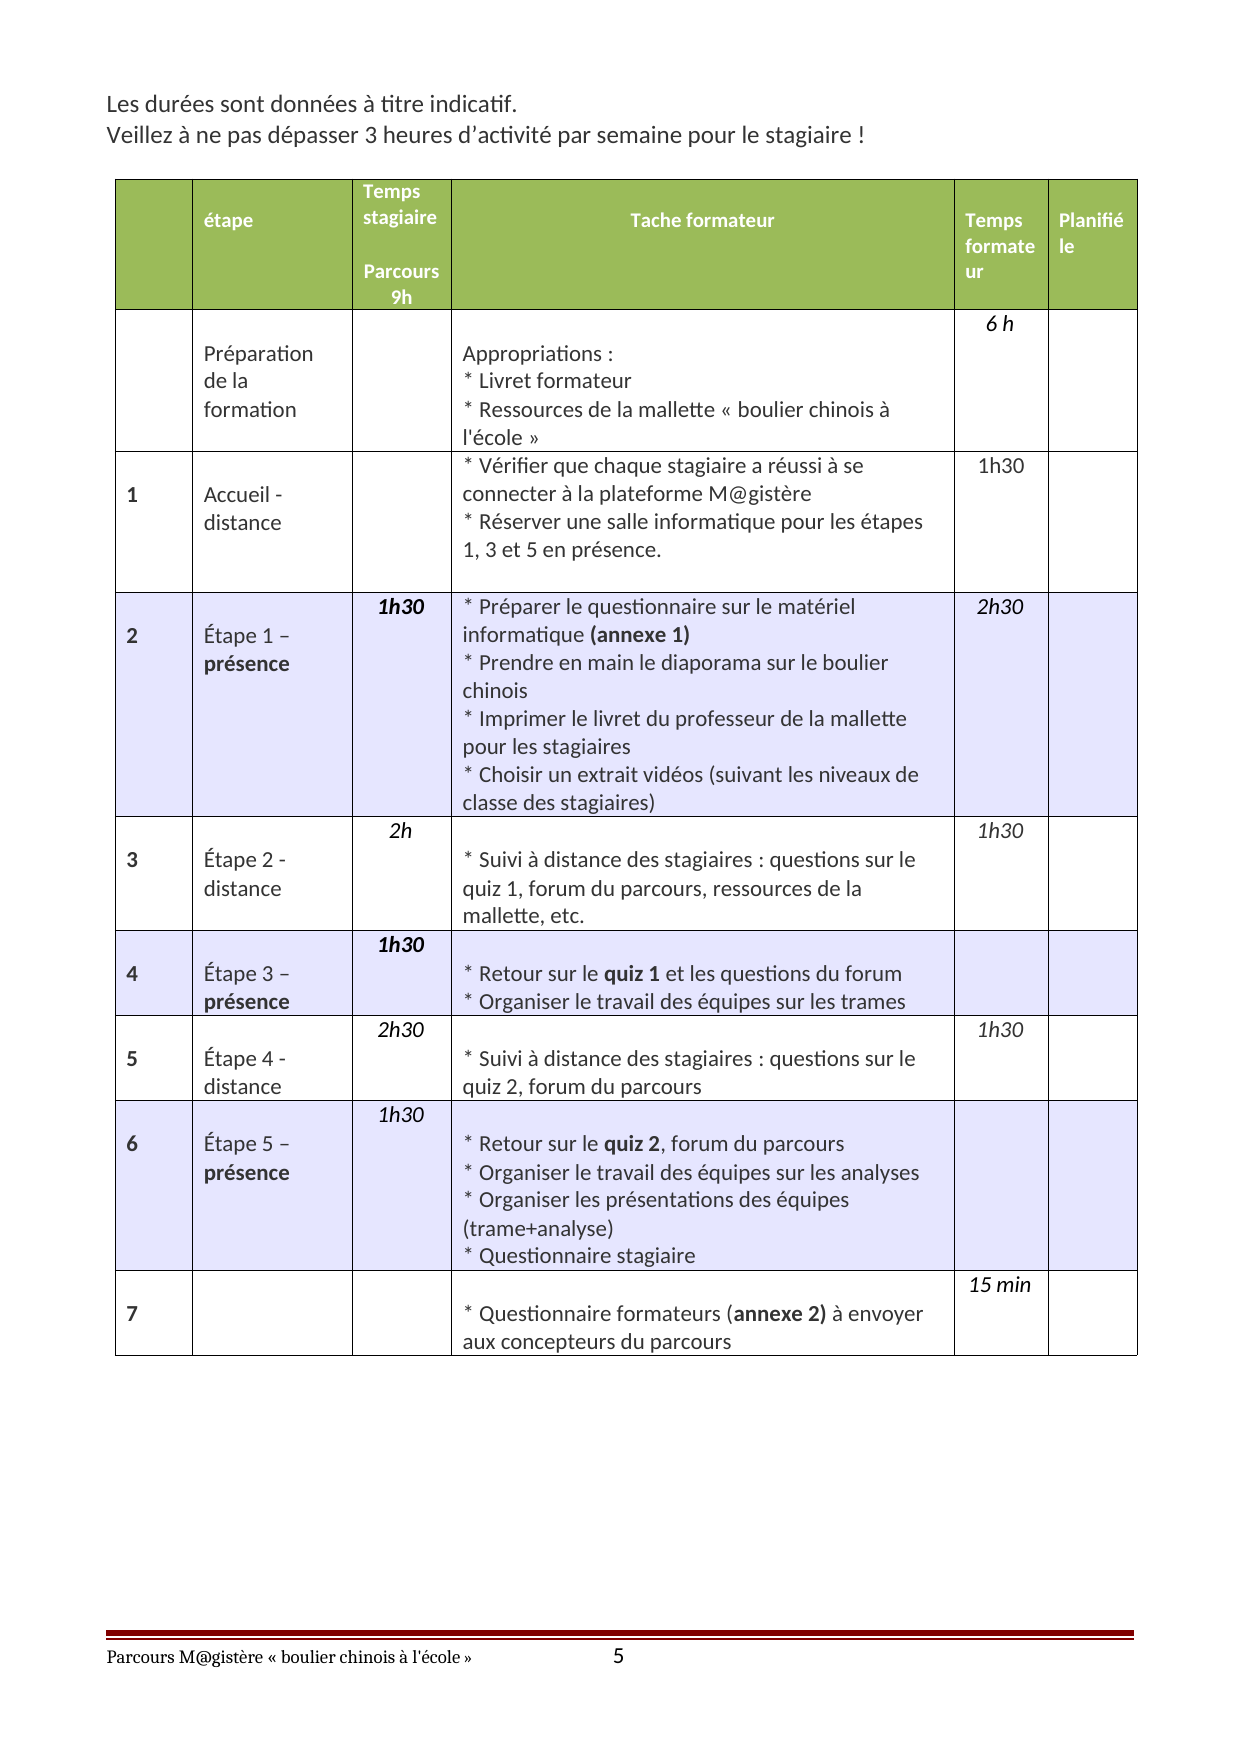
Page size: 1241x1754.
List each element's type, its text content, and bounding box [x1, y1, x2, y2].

table_header Tache formateur [452, 180, 954, 309]
table_cell * Suivi à distance des stagiaires : questions sur le quiz 2, forum du parcours [452, 1016, 954, 1100]
table_cell * Préparer le questionnaire sur le matériel informatique (annexe 1) * Prendre en main le diaporama sur le boulier chinois * Imprimer le livret du professeur de la mallette pour les stagiaires * Choisir un extrait vidéos (suivant les niveaux de classe des stagiaires) [452, 593, 954, 816]
table_cell 7 [116, 1271, 192, 1355]
table_cell [955, 1101, 1048, 1270]
table_cell [353, 310, 451, 451]
table_cell * Suivi à distance des stagiaires : questions sur le quiz 1, forum du parcours, ressources de la mallette, etc. [452, 817, 954, 930]
table_cell 1 [116, 452, 192, 592]
table_cell 1h30 [955, 1016, 1048, 1100]
table_cell Appropriations : * Livret formateur * Ressources de la mallette « boulier chinois à l'école » [452, 310, 954, 451]
table_cell [116, 310, 192, 451]
table_cell 2h30 [353, 1016, 451, 1100]
table_cell 5 [116, 1016, 192, 1100]
table_cell 1h30 [955, 817, 1048, 930]
table_cell Étape 4 - distance [193, 1016, 352, 1100]
table_cell [1049, 310, 1137, 451]
table_cell [193, 1271, 352, 1355]
table_cell 1h30 [353, 931, 451, 1015]
table_cell Étape 2 - distance [193, 817, 352, 930]
table_cell [955, 931, 1048, 1015]
table_header étape [193, 180, 352, 309]
table_cell 2h [353, 817, 451, 930]
table_cell [1049, 1016, 1137, 1100]
table_cell [353, 1271, 451, 1355]
table_cell [1049, 452, 1137, 592]
table_cell 2h30 [955, 593, 1048, 816]
table_cell 1h30 [353, 1101, 451, 1270]
table_cell 3 [116, 817, 192, 930]
table_cell [1049, 931, 1137, 1015]
table_cell 6 [116, 1101, 192, 1270]
table_cell * Retour sur le quiz 2, forum du parcours * Organiser le travail des équipes sur les analyses * Organiser les présentations des équipes (trame+analyse) * Questionnaire stagiaire [452, 1101, 954, 1270]
table_cell [1049, 1101, 1137, 1270]
table_cell 6 h [955, 310, 1048, 451]
table_cell Préparation de la formation [193, 310, 352, 451]
table_cell 1h30 [955, 452, 1048, 592]
table_cell [1049, 1271, 1137, 1355]
table_cell * Questionnaire formateurs (annexe 2) à envoyer aux concepteurs du parcours [452, 1271, 954, 1355]
table_cell 15 min [955, 1271, 1048, 1355]
table_cell Étape 3 – présence [193, 931, 352, 1015]
table_cell Étape 5 – présence [193, 1101, 352, 1270]
table_cell * Retour sur le quiz 1 et les questions du forum * Organiser le travail des équipes sur les trames [452, 931, 954, 1015]
table_cell 2 [116, 593, 192, 816]
table_cell [353, 452, 451, 592]
table_header Temps stagiaire Parcours 9h [353, 180, 451, 309]
table_header Planifié le [1049, 180, 1137, 309]
table_cell * Vérifier que chaque stagiaire a réussi à se connecter à la plateforme M@gistère * Réserver une salle informatique pour les étapes 1, 3 et 5 en présence. [452, 452, 954, 592]
text Les durées sont données à titre indicatif. Veillez à ne pas dépasser 3 heures d’activité par semaine pour le stagiaire ! [106, 88, 1134, 149]
table_cell [1049, 817, 1137, 930]
table_header Temps formateur [955, 180, 1048, 309]
table_header [116, 180, 192, 309]
table_cell 1h30 [353, 593, 451, 816]
table_cell [1049, 593, 1137, 816]
table_cell Étape 1 – présence [193, 593, 352, 816]
table_cell Accueil - distance [193, 452, 352, 592]
table_cell 4 [116, 931, 192, 1015]
